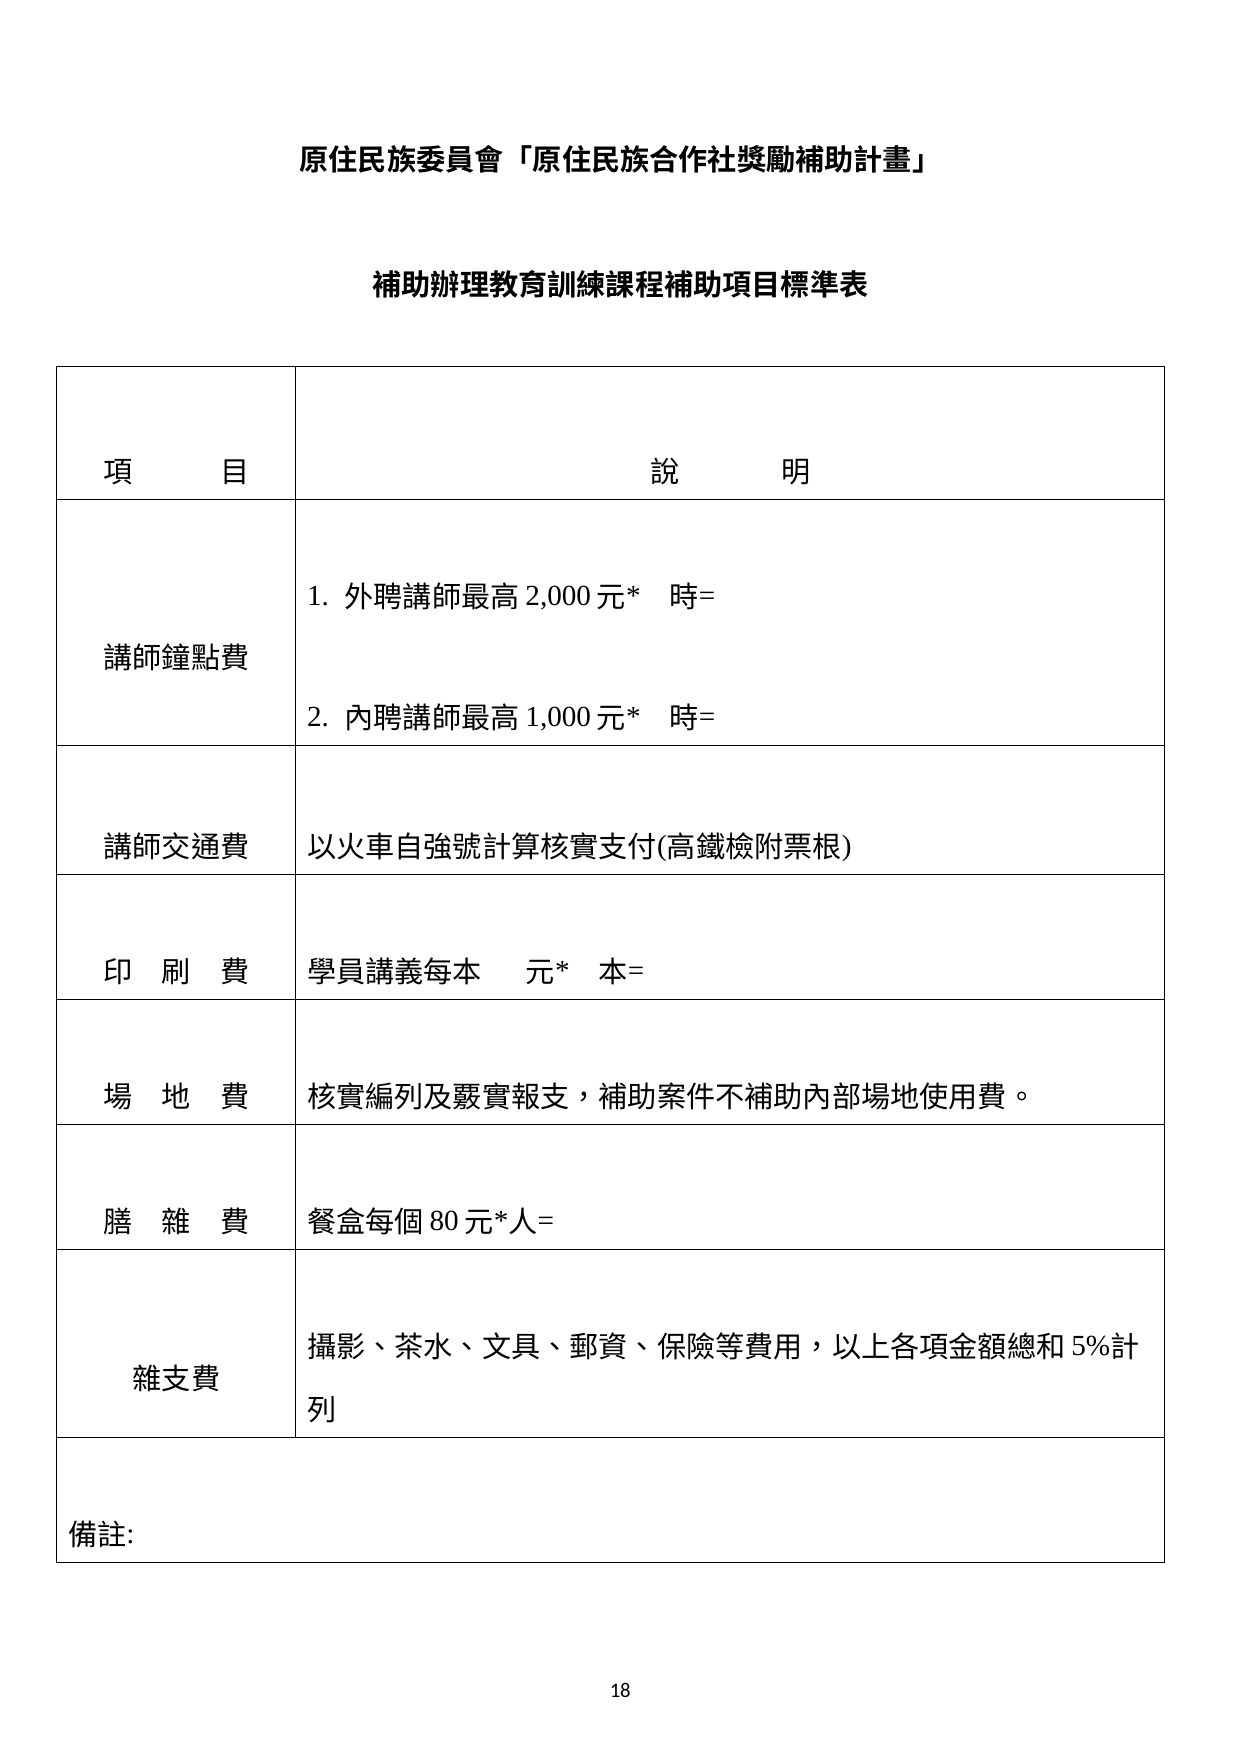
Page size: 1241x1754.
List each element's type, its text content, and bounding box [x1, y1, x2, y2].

table_cell 學員講義每本 元* 本= [296, 875, 1164, 999]
table_cell 雜支費 [57, 1250, 295, 1437]
table_cell 印 刷 費 [57, 875, 295, 999]
table_cell 場 地 費 [57, 1000, 295, 1124]
table_cell 餐盒每個80元*人= [296, 1125, 1164, 1249]
text 原住民族委員會「原住民族合作社獎勵補助計畫」 [75, 116, 1165, 178]
table_cell 講師鐘點費 [57, 500, 295, 745]
table_cell 核實編列及覈實報支，補助案件不補助內部場地使用費。 [296, 1000, 1164, 1124]
table_cell 備註: 基礎訓練：以認識合作社組織，建立合作社理念為主，課程內容建議如下： 社員權利與義務 合作制度與理念、合作社組織運作 認識合作社及合作事業 專業訓練:以提升理事、監事及聘任人員合作社經營管理專業知能為 主，課程內容建議如下： 經營管理課程 合作法規 (2)理監事及實務人員職責(3)合作社之社務管理 (4)文書管理(5)合作社之業務經營(6)合作社之財務管理 (7)建立內部制度(8)發揮監查制度(9)合作社經營實務 2.會計財務課程 (1)會計科目憑證及帳簿組織(2)合作社會計處理程序 (3)財務報表編製(4)財務管理與內部控管 (5)財務報表審核與分析(6)會計帳務處理實務演練 (7)稅務管理 (三)特殊教育訓練：依合作社登記證之營業項目為主，本會得視需求補助。 [57, 1438, 1164, 1562]
table_header 項 目 [57, 367, 295, 499]
table_cell 以火車自強號計算核實支付(高鐵檢附票根) [296, 746, 1164, 874]
table_cell 講師交通費 [57, 746, 295, 874]
table_cell 膳 雜 費 [57, 1125, 295, 1249]
table_header 說 明 [296, 367, 1164, 499]
table_cell 攝影、茶水、文具、郵資、保險等費用，以上各項金額總和5%計列 [296, 1250, 1164, 1437]
table_cell 外聘講師最高2,000元* 時= 內聘講師最高1,000元* 時= [296, 500, 1164, 745]
text 補助辦理教育訓練課程補助項目標準表 [75, 241, 1165, 303]
